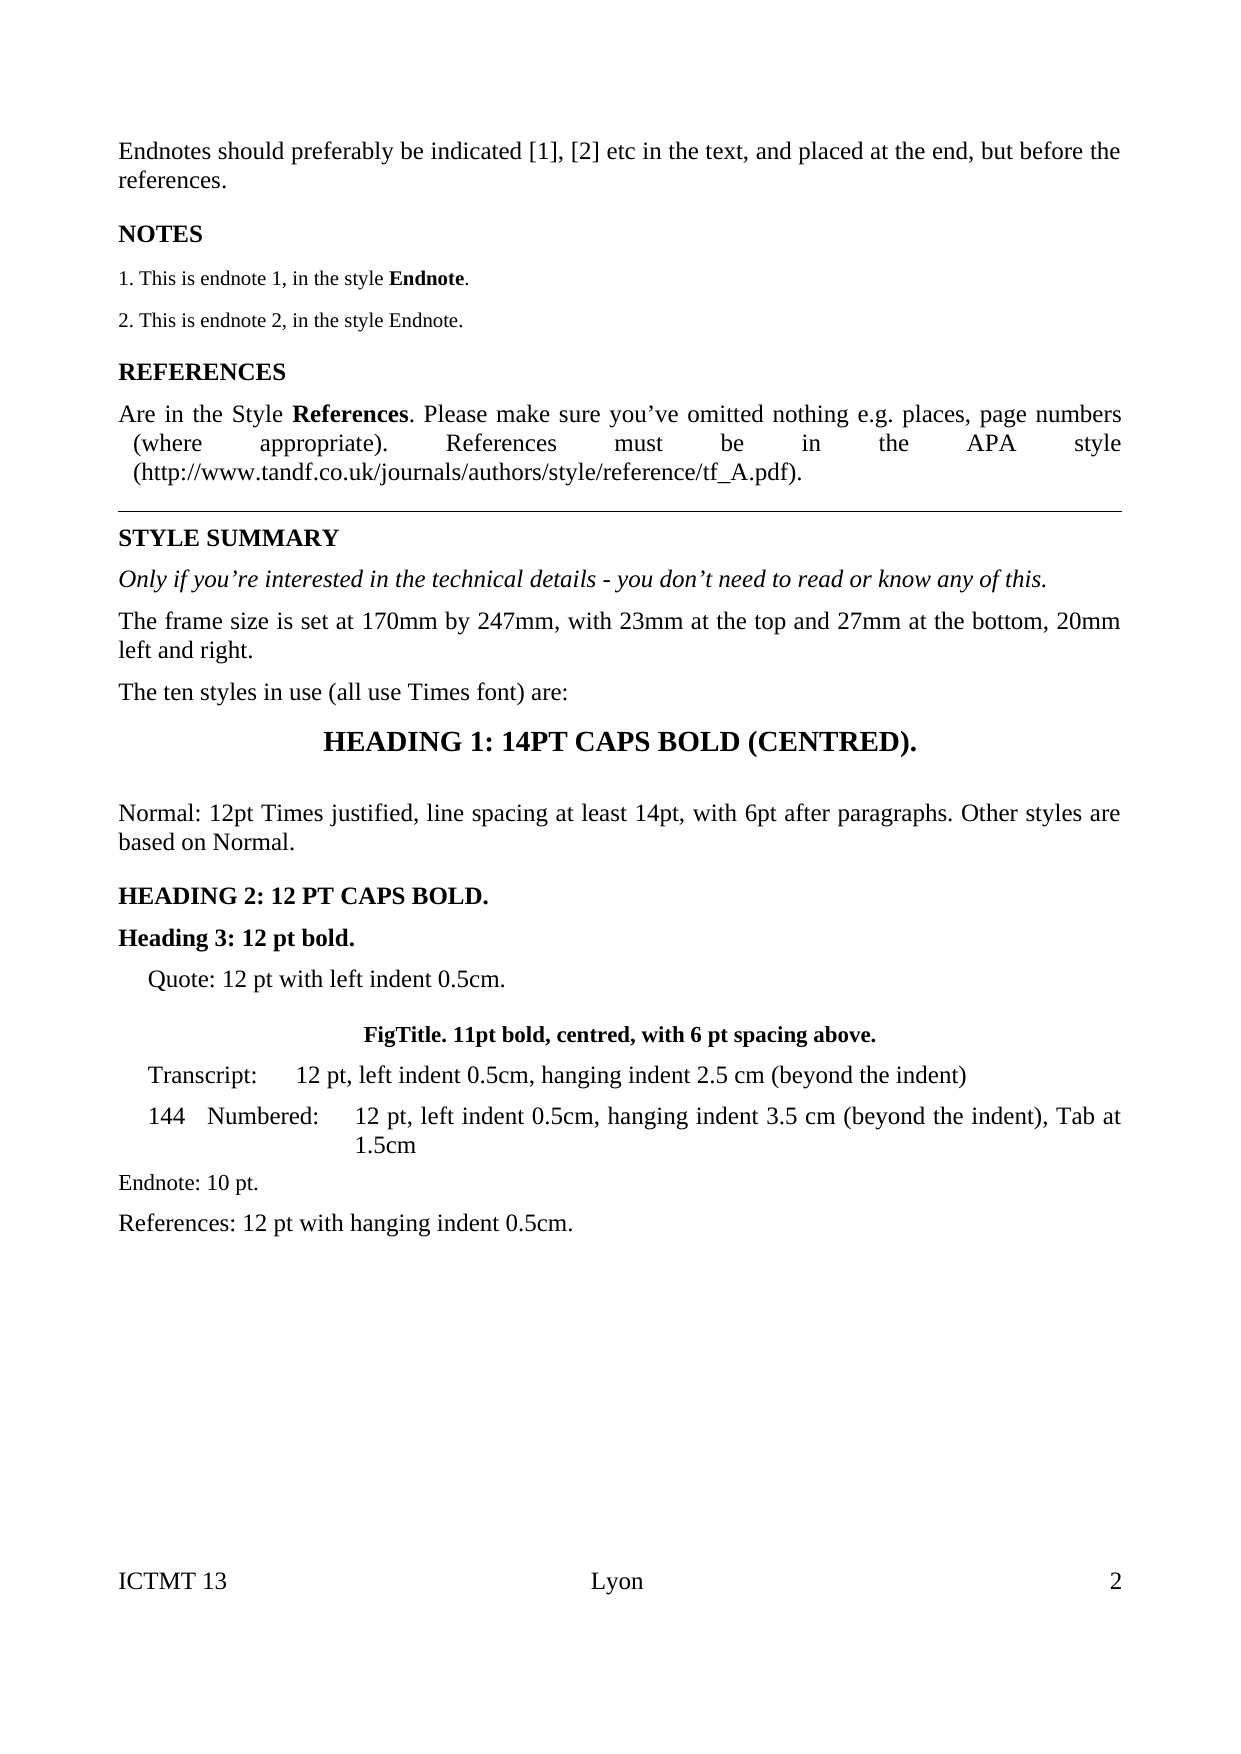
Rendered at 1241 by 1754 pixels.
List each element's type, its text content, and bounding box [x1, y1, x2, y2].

text Transcript: 12 pt, left indent 0.5cm, hanging indent 2.5 cm (beyond the indent) [148, 1060, 1122, 1089]
subtitle REFERENCES [118, 357, 1122, 386]
subtitle HEADING 2: 12 pt caps bold. [118, 881, 1122, 910]
subtitle Style Summary [118, 512, 1122, 551]
text 144 Numbered: 12 pt, left indent 0.5cm, hanging indent 3.5 cm (beyond the indent), Tab at 1.5cm [148, 1101, 1122, 1160]
text Endnote: 10 pt. [118, 1166, 1122, 1195]
text Endnotes should preferably be indicated [1], [2] etc in the text, and placed at the end, but before the references. [118, 136, 1122, 194]
text Only if you’re interested in the technical details - you don’t need to read or know any of this. [118, 564, 1122, 593]
text Are in the Style References. Please make sure you’ve omitted nothing e.g. places, page numbers (where appropriate). References must be in the APA style (http://www.tandf.co.uk/journals/authors/style/reference/tf_A.pdf). [118, 398, 1122, 486]
subtitle Heading 3: 12 pt bold. [118, 922, 1122, 951]
text The frame size is set at 170mm by 247mm, with 23mm at the top and 27mm at the bottom, 20mm left and right. [118, 606, 1122, 664]
text Quote: 12 pt with left indent 0.5cm. [148, 964, 1122, 993]
title FigTitle. 11pt bold, centred, with 6 pt spacing above. [118, 1018, 1122, 1047]
subtitle Notes [118, 219, 1122, 248]
text Normal: 12pt Times justified, line spacing at least 14pt, with 6pt after paragraphs. Other styles are based on Normal. [118, 797, 1122, 856]
text 2. This is endnote 2, in the style Endnote. [118, 302, 1122, 332]
text 1. This is endnote 1, in the style Endnote. [118, 261, 1122, 290]
subtitle HEADING 1: 14pt caps bold (centred). [118, 718, 1122, 760]
text The ten styles in use (all use Times font) are: [118, 676, 1122, 706]
text References: 12 pt with hanging indent 0.5cm. [118, 1208, 1122, 1237]
